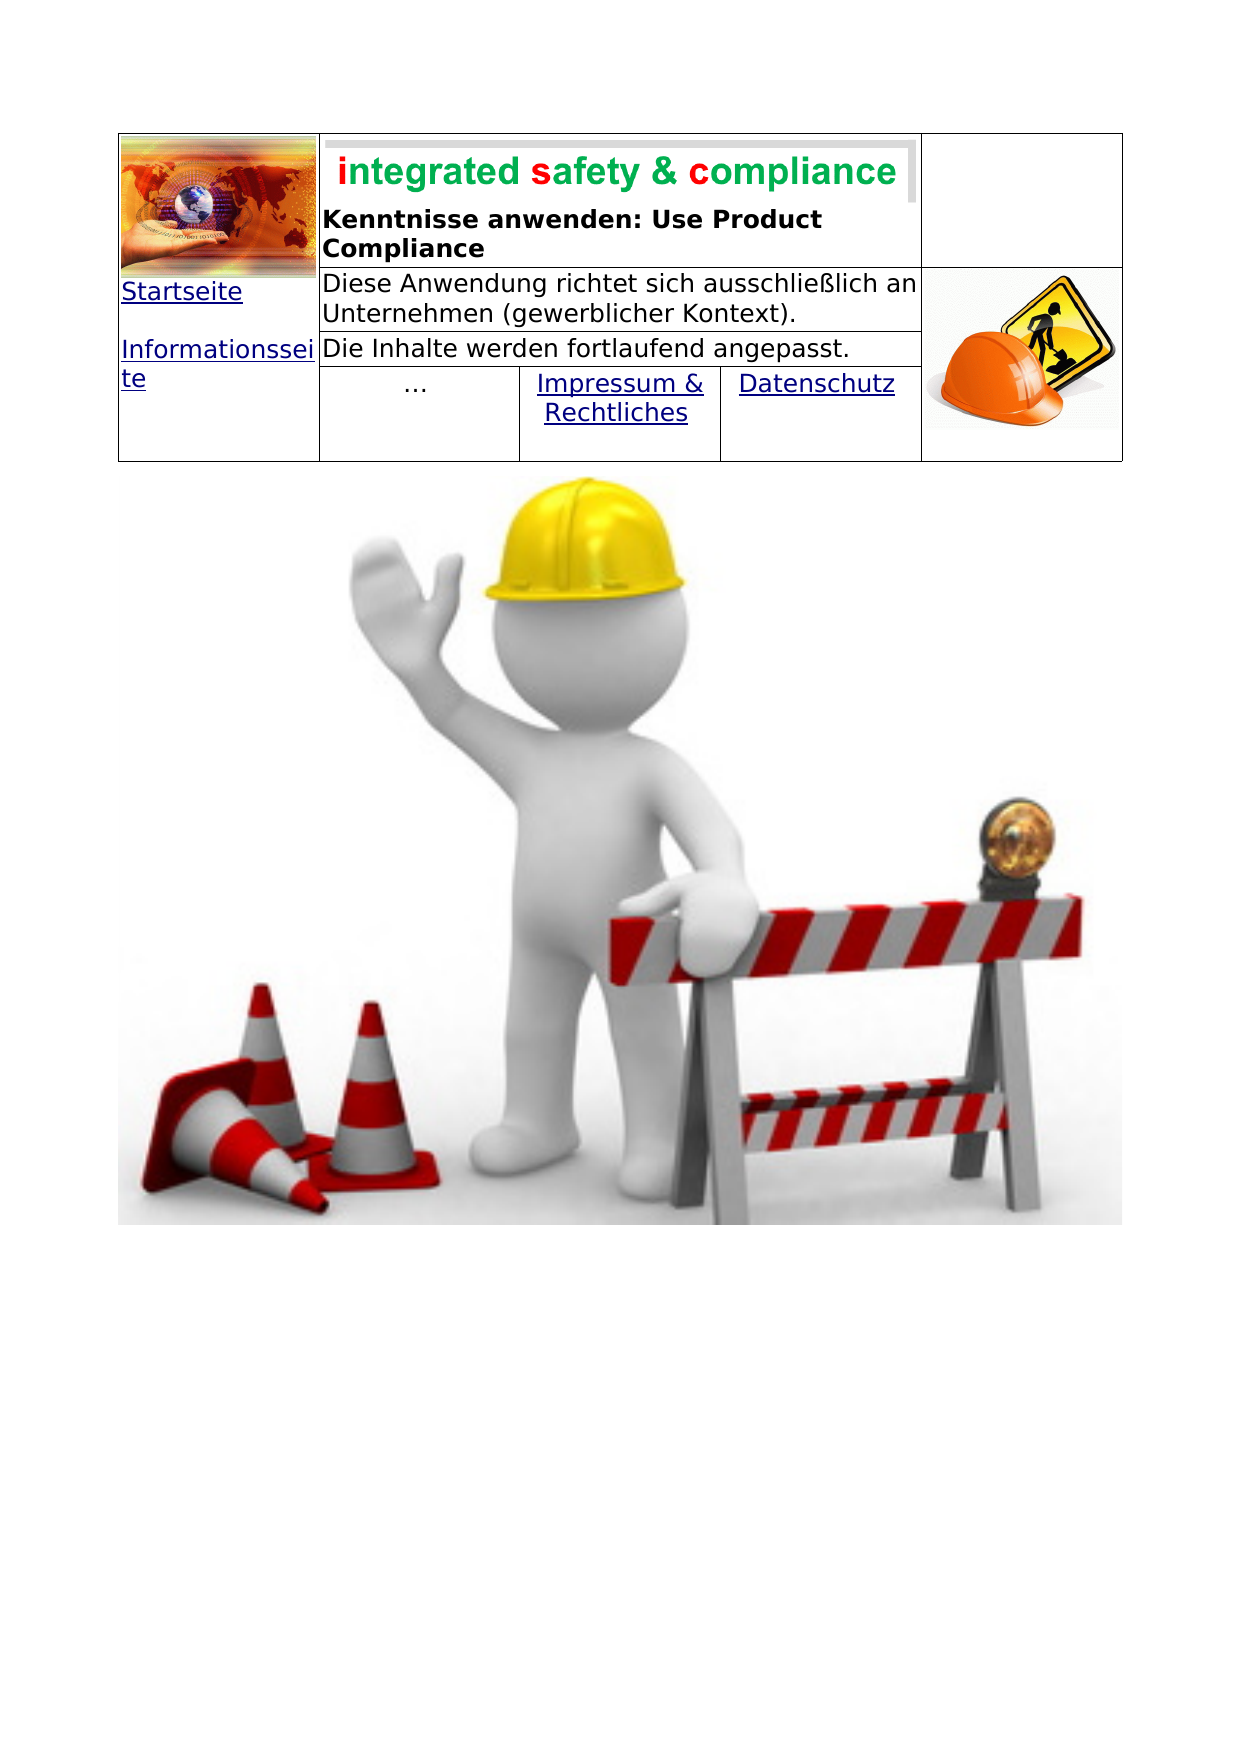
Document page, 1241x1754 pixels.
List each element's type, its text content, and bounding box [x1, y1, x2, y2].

picture [121, 136, 316, 278]
table_cell Impressum & Rechtliches [520, 367, 720, 461]
table_header Kenntnisse anwenden: Use Product Compliance [320, 134, 921, 267]
picture [118, 476, 1123, 1225]
table_cell Datenschutz [721, 367, 921, 461]
table_cell … [320, 367, 519, 461]
table_cell Die Inhalte werden fortlaufend angepasst. [320, 332, 921, 366]
table_header Startseite Informationsseite [119, 134, 319, 461]
table_header [922, 134, 1122, 267]
table_cell [922, 268, 1122, 461]
picture [321, 136, 919, 206]
picture [924, 269, 1120, 430]
table_cell Diese Anwendung richtet sich ausschließlich an Unternehmen (gewerblicher Kontext). [320, 268, 921, 331]
